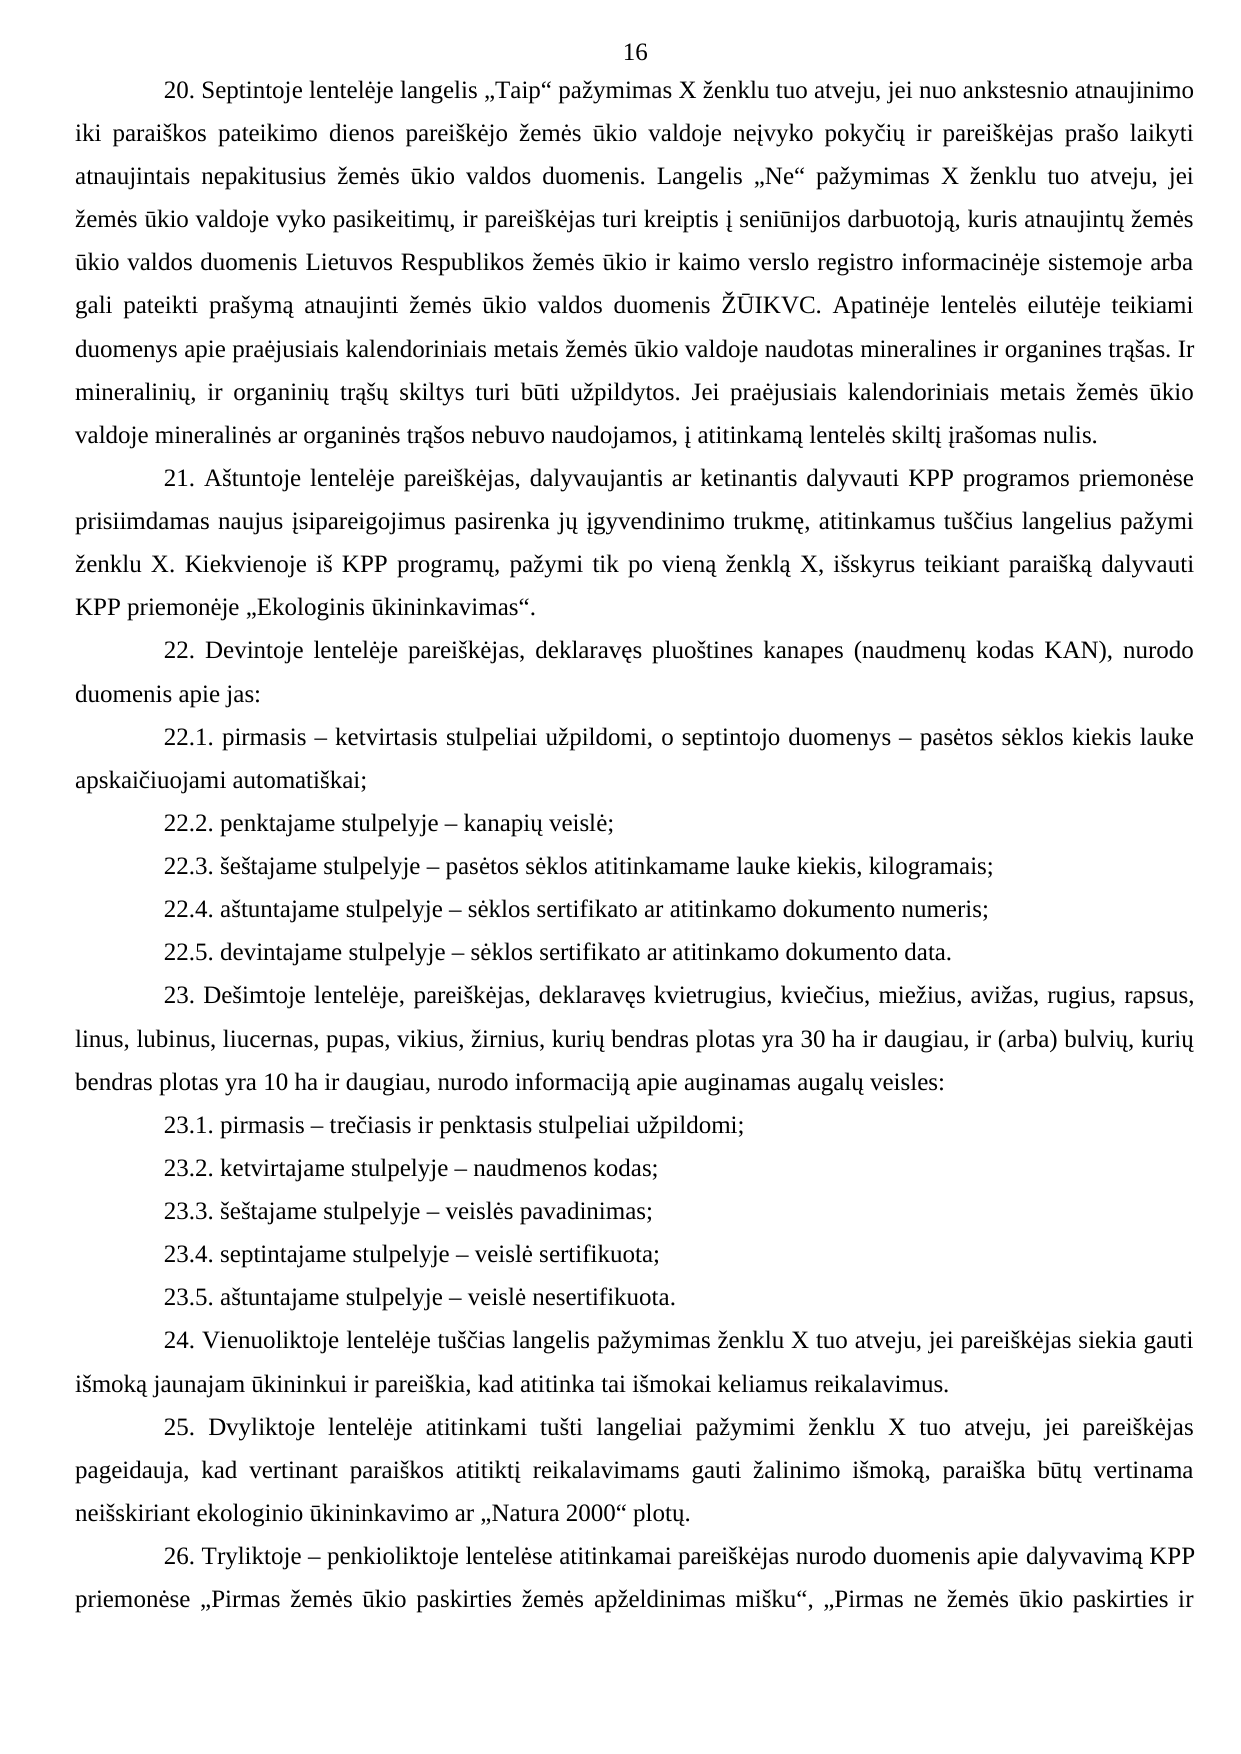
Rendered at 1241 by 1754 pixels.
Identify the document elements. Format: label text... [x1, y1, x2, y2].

text 23.3. šeštajame stulpelyje – veislės pavadinimas; [75, 1196, 1195, 1225]
text 21. Aštuntoje lentelėje pareiškėjas, dalyvaujantis ar ketinantis dalyvauti KPP programos priemonėse prisiimdamas naujus įsipareigojimus pasirenka jų įgyvendinimo trukmę, atitinkamus tuščius langelius pažymi ženklu X. Kiekvienoje iš KPP programų, pažymi tik po vieną ženklą X, išskyrus teikiant paraišką dalyvauti KPP priemonėje „Ekologinis ūkininkavimas“. [75, 463, 1195, 621]
text 26. Tryliktoje – penkioliktoje lentelėse atitinkamai pareiškėjas nurodo duomenis apie dalyvavimą KPP priemonėse „Pirmas žemės ūkio paskirties žemės apželdinimas mišku“, „Pirmas ne žemės ūkio paskirties ir [75, 1541, 1195, 1613]
text 22. Devintoje lentelėje pareiškėjas, deklaravęs pluoštines kanapes (naudmenų kodas KAN), nurodo duomenis apie jas: [75, 636, 1195, 707]
text 22.5. devintajame stulpelyje – sėklos sertifikato ar atitinkamo dokumento data. [75, 937, 1195, 966]
text 22.1. pirmasis – ketvirtasis stulpeliai užpildomi, o septintojo duomenys – pasėtos sėklos kiekis lauke apskaičiuojami automatiškai; [75, 722, 1195, 794]
text 23.2. ketvirtajame stulpelyje – naudmenos kodas; [75, 1153, 1195, 1182]
text 25. Dvyliktoje lentelėje atitinkami tušti langeliai pažymimi ženklu X tuo atveju, jei pareiškėjas pageidauja, kad vertinant paraiškos atitiktį reikalavimams gauti žalinimo išmoką, paraiška būtų vertinama neišskiriant ekologinio ūkininkavimo ar „Natura 2000“ plotų. [75, 1412, 1195, 1527]
text 22.3. šeštajame stulpelyje – pasėtos sėklos atitinkamame lauke kiekis, kilogramais; [75, 851, 1195, 880]
text 23.5. aštuntajame stulpelyje – veislė nesertifikuota. [75, 1282, 1195, 1311]
text 24. Vienuoliktoje lentelėje tuščias langelis pažymimas ženklu X tuo atveju, jei pareiškėjas siekia gauti išmoką jaunajam ūkininkui ir pareiškia, kad atitinka tai išmokai keliamus reikalavimus. [75, 1326, 1195, 1397]
text 22.2. penktajame stulpelyje – kanapių veislė; [75, 808, 1195, 837]
text 22.4. aštuntajame stulpelyje – sėklos sertifikato ar atitinkamo dokumento numeris; [75, 894, 1195, 923]
text 20. Septintoje lentelėje langelis „Taip“ pažymimas X ženklu tuo atveju, jei nuo ankstesnio atnaujinimo iki paraiškos pateikimo dienos pareiškėjo žemės ūkio valdoje neįvyko pokyčių ir pareiškėjas prašo laikyti atnaujintais nepakitusius žemės ūkio valdos duomenis. Langelis „Ne“ pažymimas X ženklu tuo atveju, jei žemės ūkio valdoje vyko pasikeitimų, ir pareiškėjas turi kreiptis į seniūnijos darbuotoją, kuris atnaujintų žemės ūkio valdos duomenis Lietuvos Respublikos žemės ūkio ir kaimo verslo registro informacinėje sistemoje arba gali pateikti prašymą atnaujinti žemės ūkio valdos duomenis ŽŪIKVC. Apatinėje lentelės eilutėje teikiami duomenys apie praėjusiais kalendoriniais metais žemės ūkio valdoje naudotas mineralines ir organines trąšas. Ir mineralinių, ir organinių trąšų skiltys turi būti užpildytos. Jei praėjusiais kalendoriniais metais žemės ūkio valdoje mineralinės ar organinės trąšos nebuvo naudojamos, į atitinkamą lentelės skiltį įrašomas nulis. [75, 75, 1195, 449]
text 23.1. pirmasis – trečiasis ir penktasis stulpeliai užpildomi; [75, 1110, 1195, 1139]
text 23. Dešimtoje lentelėje, pareiškėjas, deklaravęs kvietrugius, kviečius, miežius, avižas, rugius, rapsus, linus, lubinus, liucernas, pupas, vikius, žirnius, kurių bendras plotas yra 30 ha ir daugiau, ir (arba) bulvių, kurių bendras plotas yra 10 ha ir daugiau, nurodo informaciją apie auginamas augalų veisles: [75, 981, 1195, 1096]
text 23.4. septintajame stulpelyje – veislė sertifikuota; [75, 1239, 1195, 1268]
